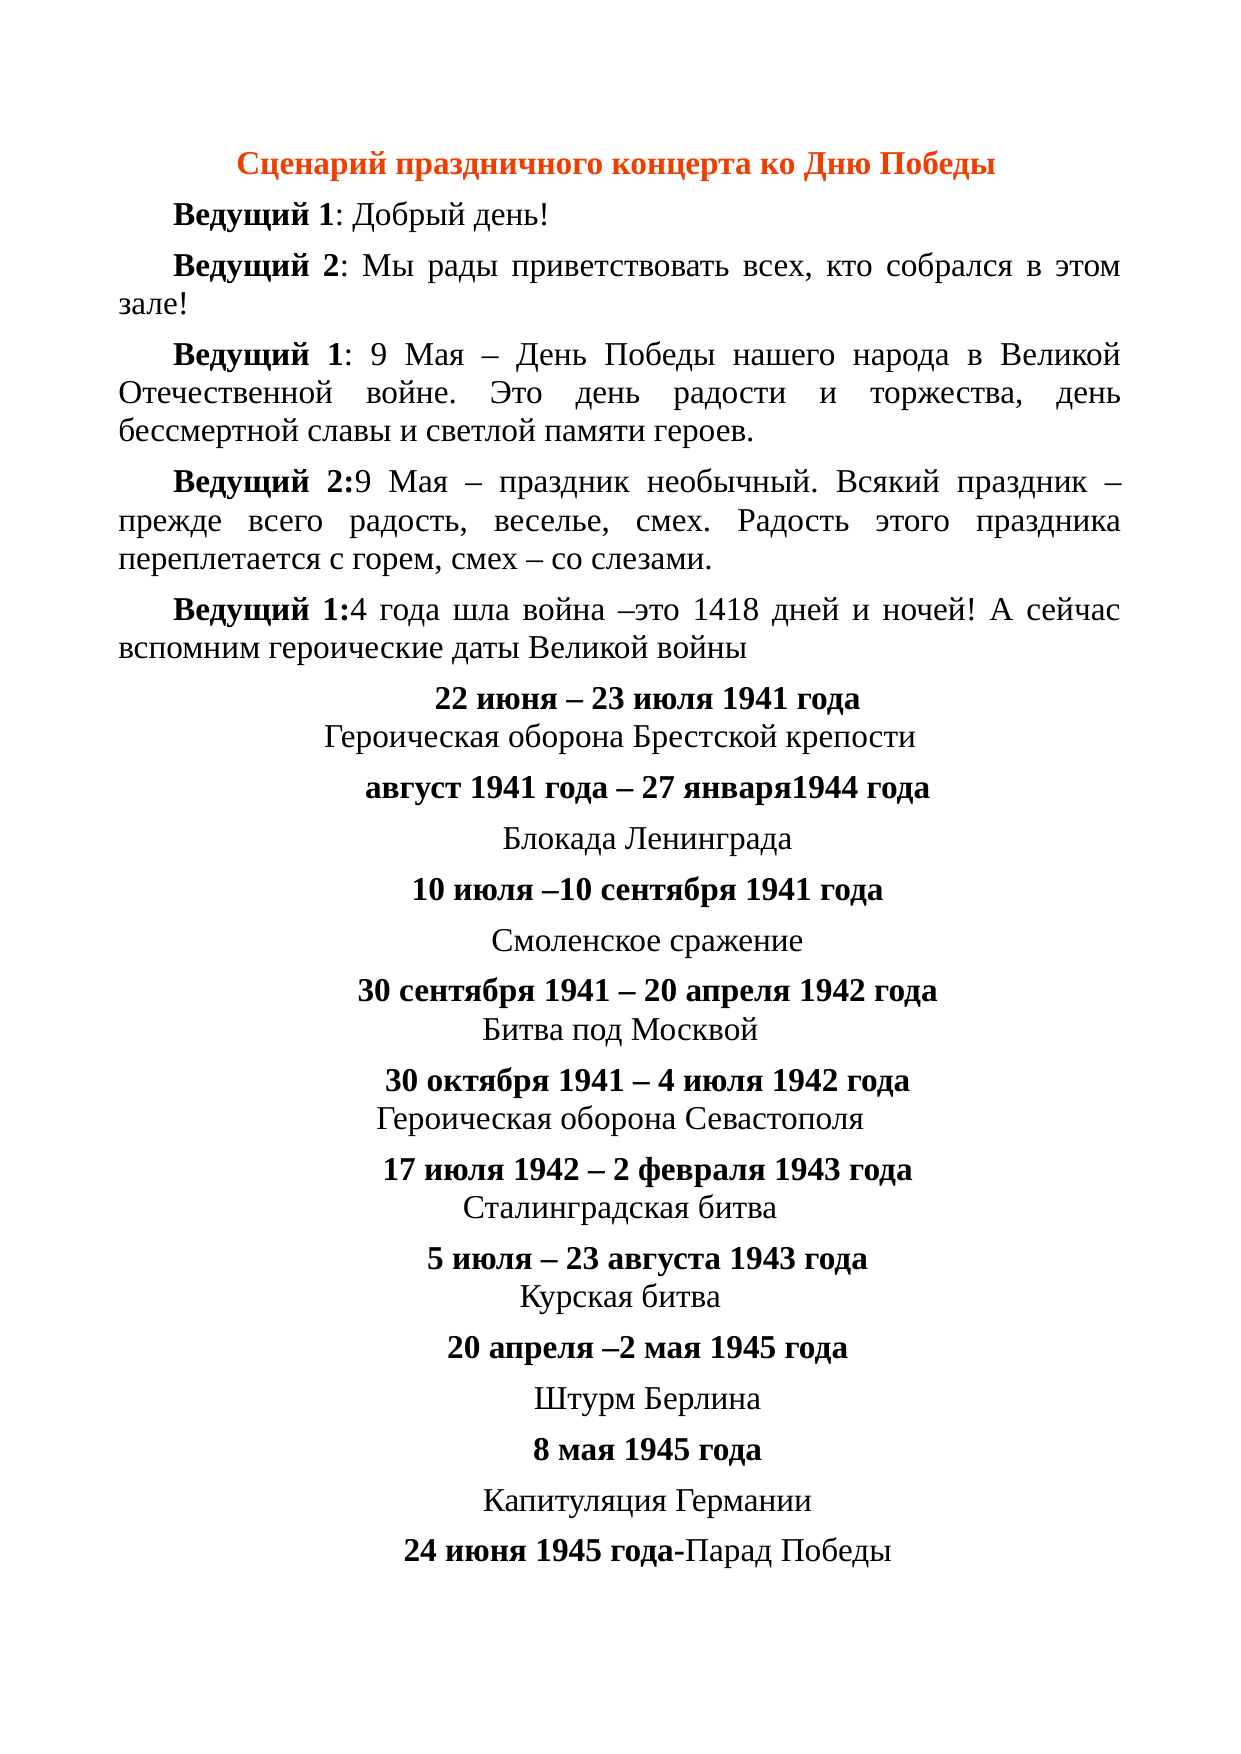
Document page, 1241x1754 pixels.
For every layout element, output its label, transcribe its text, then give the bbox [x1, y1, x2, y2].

text Штурм Берлина [118, 1378, 1122, 1416]
text 20 апреля –2 мая 1945 года [118, 1327, 1122, 1366]
text 22 июня – 23 июля 1941 года Героическая оборона Брестской крепости [118, 678, 1122, 755]
text Блокада Ленинграда [118, 818, 1122, 856]
text Ведущий 2:9 Мая – праздник необычный. Всякий праздник – прежде всего радость, веселье, смех. Радость этого праздника переплетается с горем, смех – со слезами. [118, 461, 1122, 576]
text 17 июля 1942 – 2 февраля 1943 года Сталинградская битва [118, 1149, 1122, 1226]
text Смоленское сражение [118, 920, 1122, 958]
text 30 сентября 1941 – 20 апреля 1942 года Битва под Москвой [118, 971, 1122, 1047]
text 24 июня 1945 года-Парад Победы [118, 1531, 1122, 1569]
text Ведущий 1: 9 Мая – День Победы нашего народа в Великой Отечественной войне. Это день радости и торжества, день бессмертной славы и светлой памяти героев. [118, 334, 1122, 449]
text Ведущий 1: Добрый день! [118, 194, 1122, 232]
subtitle Сценарий праздничного концерта ко Дню Победы [118, 143, 1122, 181]
text Ведущий 2: Мы рады приветствовать всех, кто собрался в этом зале! [118, 245, 1122, 321]
text 8 мая 1945 года [118, 1429, 1122, 1467]
text Капитуляция Германии [118, 1480, 1122, 1518]
text Ведущий 1:4 года шла война –это 1418 дней и ночей! А сейчас вспомним героические даты Великой войны [118, 589, 1122, 666]
text 5 июля – 23 августа 1943 года Курская битва [118, 1238, 1122, 1315]
text 30 октября 1941 – 4 июля 1942 года Героическая оборона Севастополя [118, 1060, 1122, 1136]
text август 1941 года – 27 января1944 года [118, 767, 1122, 806]
text 10 июля –10 сентября 1941 года [118, 869, 1122, 907]
